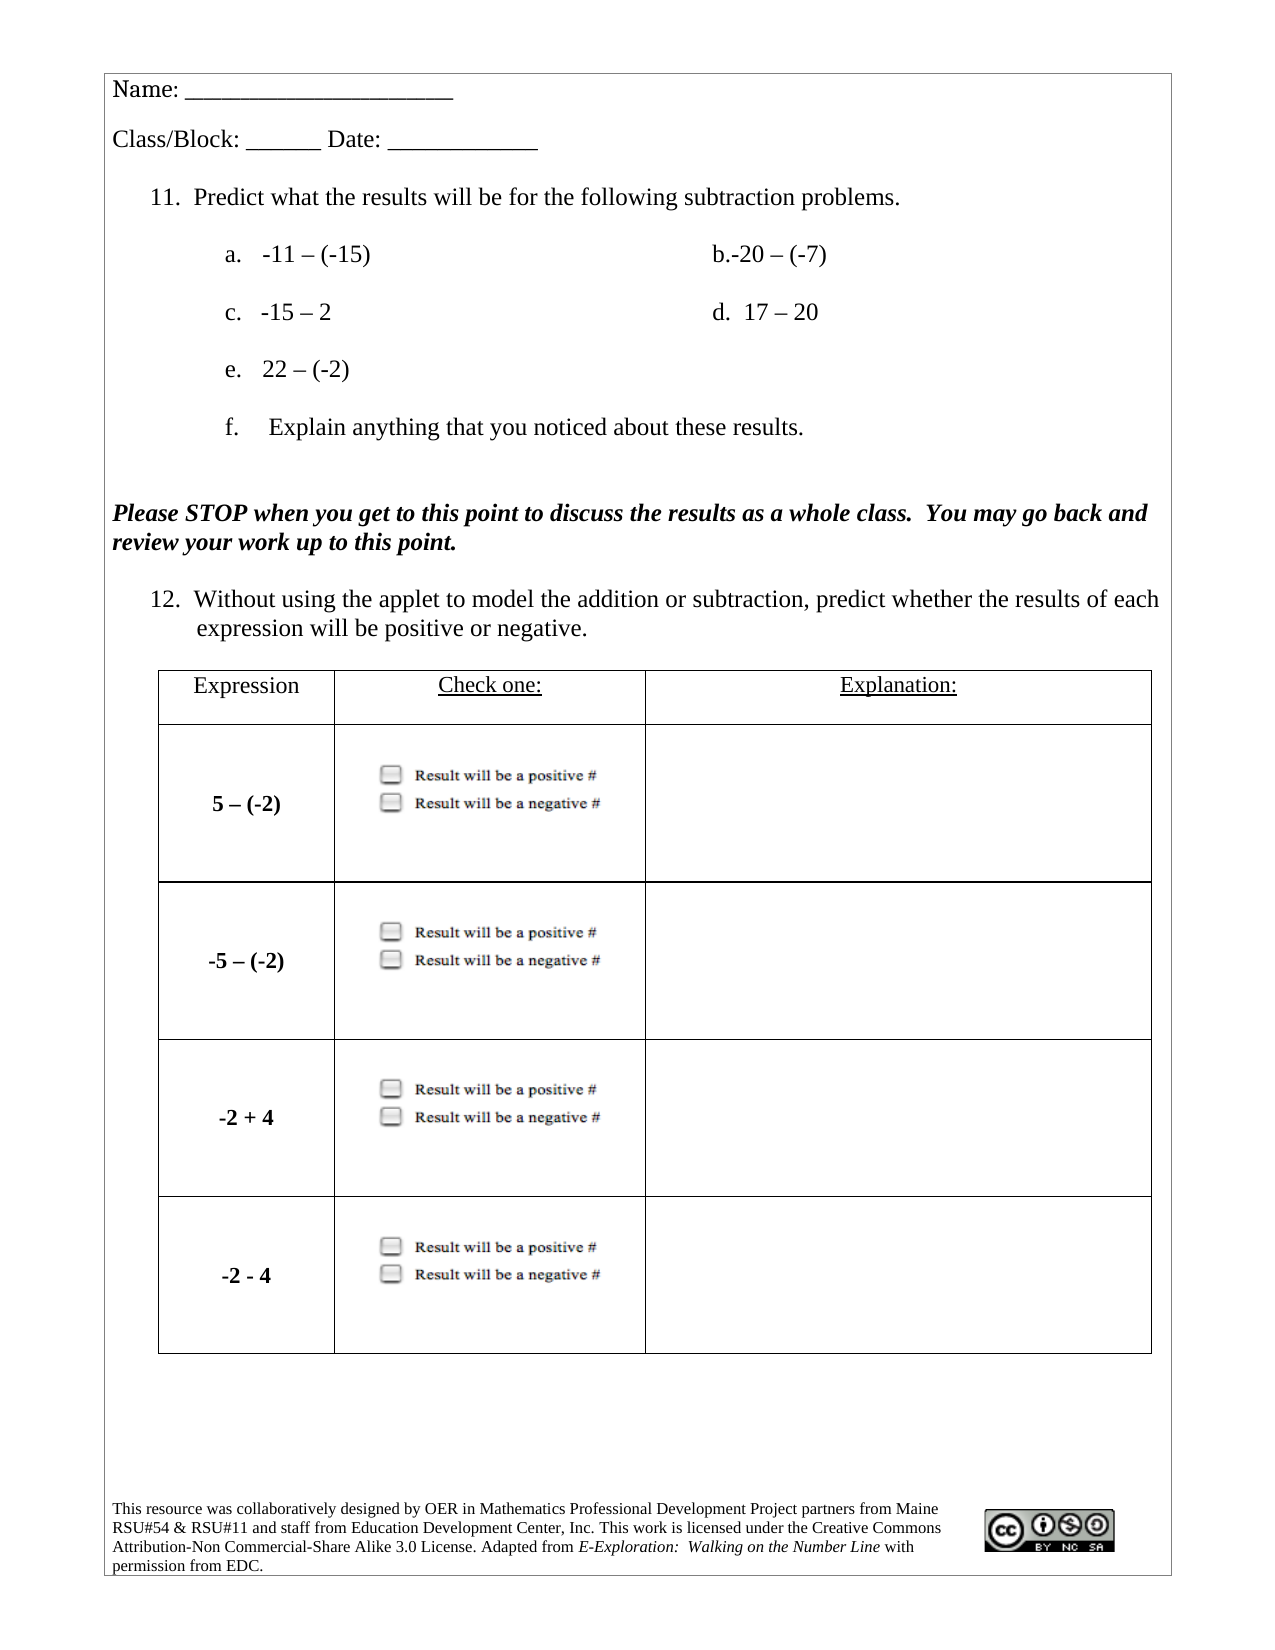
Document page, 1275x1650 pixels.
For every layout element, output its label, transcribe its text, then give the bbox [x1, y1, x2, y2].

table_header Check one: [335, 671, 645, 724]
table_cell 5 – (-2) [159, 725, 334, 881]
table_cell [335, 1040, 645, 1196]
text 12. Without using the applet to model the addition or subtraction, predict whether the results of each expression will be positive or negative. [149, 584, 1163, 642]
picture [362, 760, 618, 818]
table_cell [335, 1197, 645, 1353]
picture [984, 1509, 1115, 1554]
picture [362, 917, 618, 975]
table_cell [646, 883, 1151, 1038]
text 11. Predict what the results will be for the following subtraction problems. [149, 182, 1163, 210]
table_cell -2 + 4 [159, 1040, 334, 1196]
table_cell [335, 725, 645, 881]
table_header Expression [159, 671, 334, 724]
table_cell [646, 1040, 1151, 1196]
table_cell -5 – (-2) [159, 883, 334, 1038]
table_header Explanation: [646, 671, 1151, 724]
list 22 – (-2) [224, 354, 1163, 383]
picture [362, 1075, 618, 1132]
picture [362, 1232, 618, 1289]
table_cell [646, 725, 1151, 881]
list Explain anything that you noticed about these results. [224, 412, 1163, 440]
text Please STOP when you get to this point to discuss the results as a whole class. You may go back and review your work up to this point. [112, 498, 1163, 555]
table_cell -2 - 4 [159, 1197, 334, 1353]
list -11 – (-15) b.-20 – (-7) [224, 239, 1163, 268]
text c. -15 – 2 d. 17 – 20 [224, 297, 1163, 325]
table_cell [335, 883, 645, 1038]
table_cell [646, 1197, 1151, 1353]
